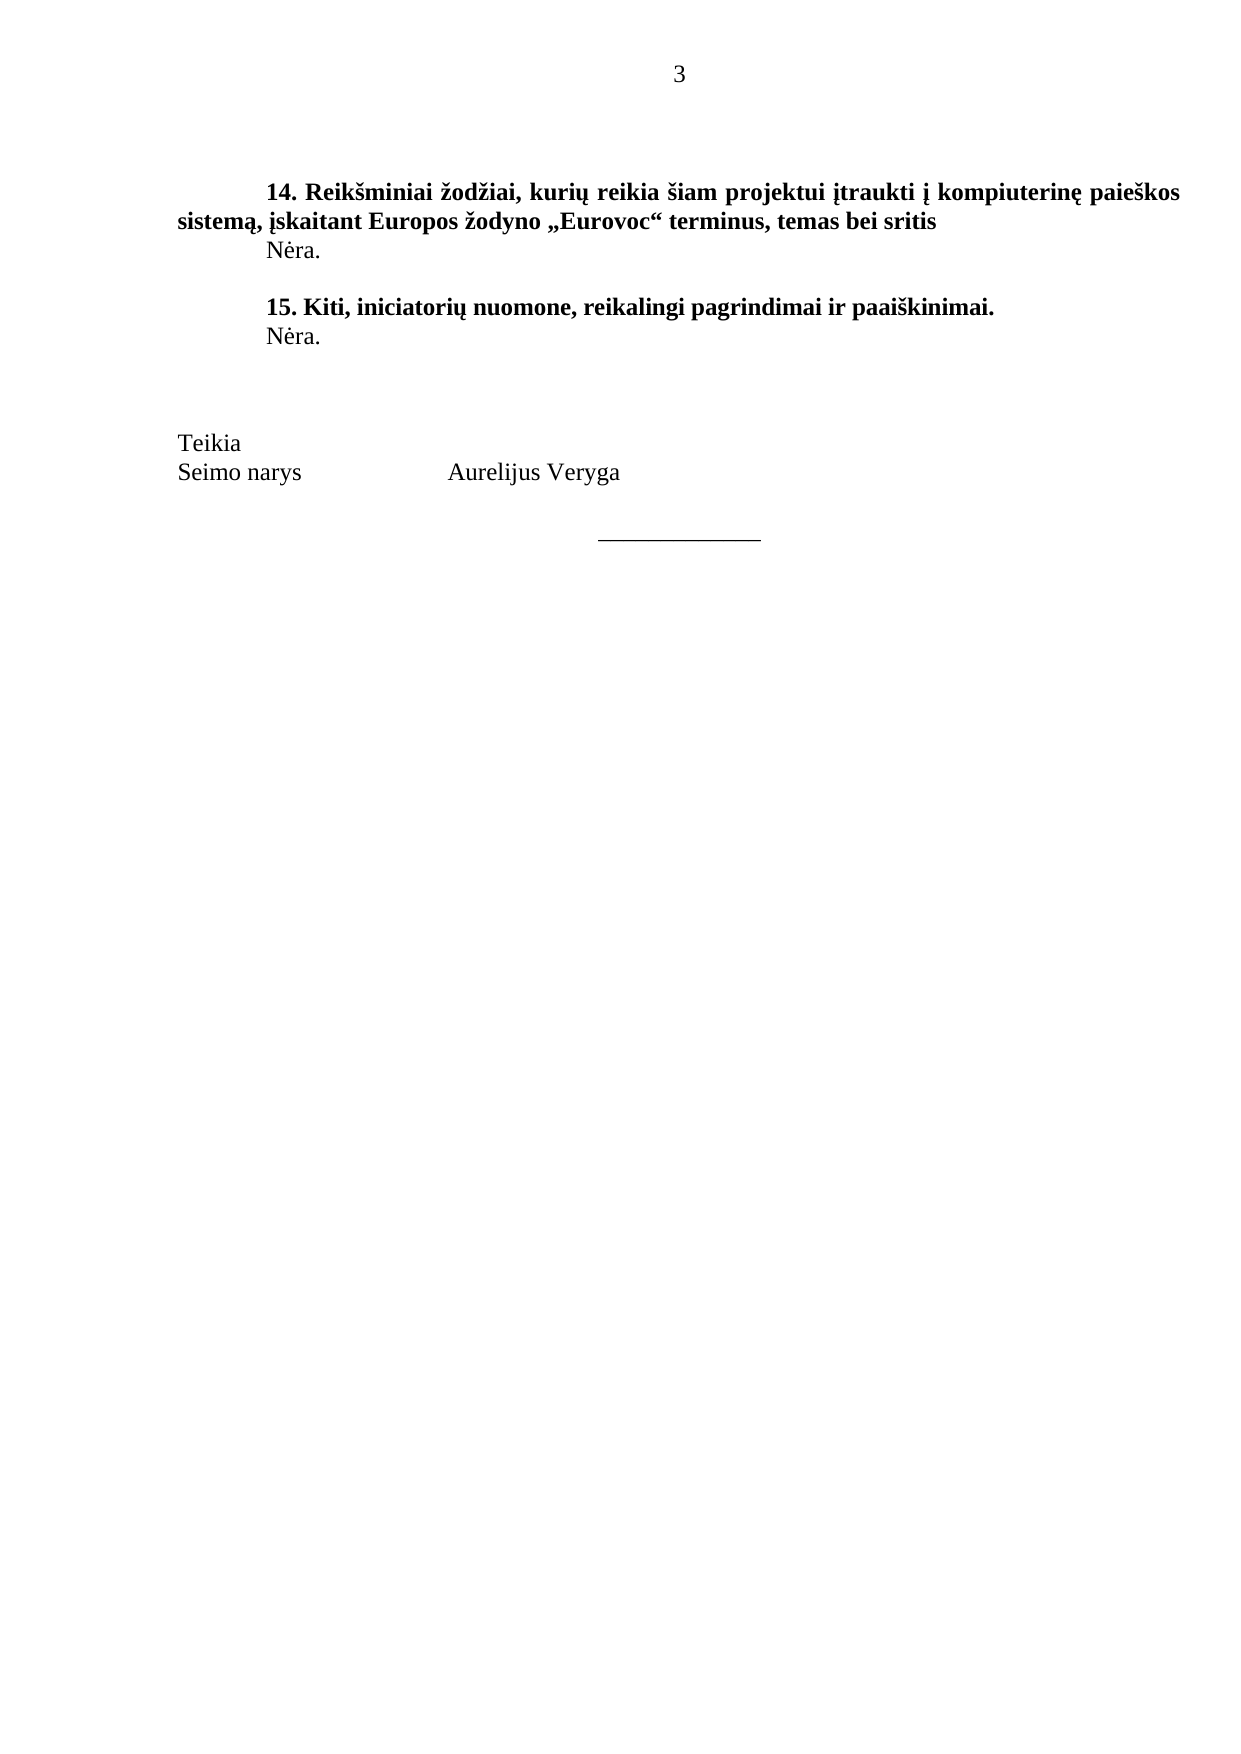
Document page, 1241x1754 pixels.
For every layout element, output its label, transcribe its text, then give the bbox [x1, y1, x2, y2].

text Teikia [177, 428, 1181, 457]
text _____________ [177, 515, 1181, 543]
text 15. Kiti, iniciatorių nuomone, reikalingi pagrindimai ir paaiškinimai. [177, 292, 1181, 321]
text Nėra. [177, 321, 1181, 350]
text Seimo narys Aurelijus Veryga [177, 457, 1181, 486]
text 14. Reikšminiai žodžiai, kurių reikia šiam projektui įtraukti į kompiuterinę paieškos sistemą, įskaitant Europos žodyno „Eurovoc“ terminus, temas bei sritis [177, 177, 1181, 235]
text Nėra. [177, 235, 1181, 263]
